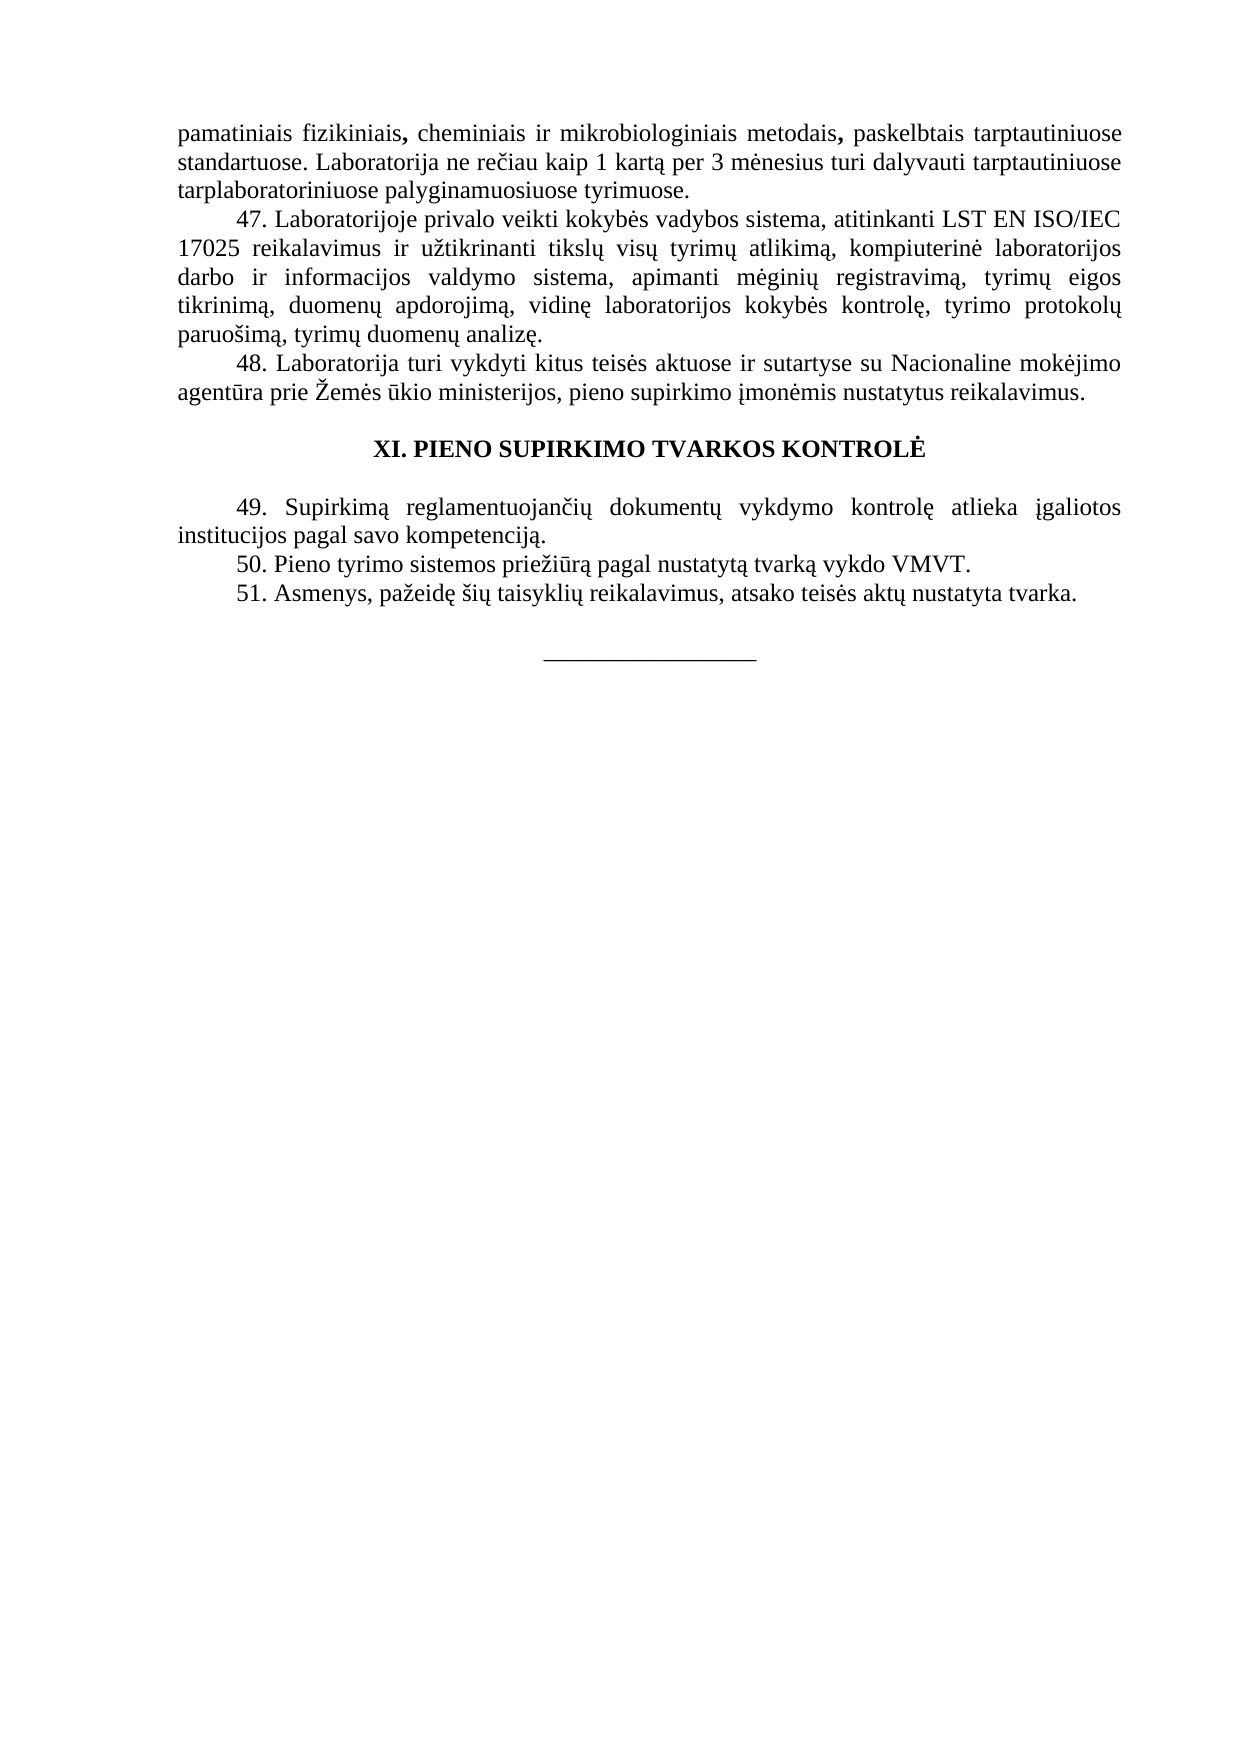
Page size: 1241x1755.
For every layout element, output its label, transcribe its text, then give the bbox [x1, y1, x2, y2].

text 50. Pieno tyrimo sistemos priežiūrą pagal nustatytą tvarką vykdo VMVT. [177, 549, 1122, 578]
text XI. PIENO SUPIRKIMO TVARKOS KONTROLĖ [177, 434, 1122, 463]
text 48. Laboratorija turi vykdyti kitus teisės aktuose ir sutartyse su Nacionaline mokėjimo agentūra prie Žemės ūkio ministerijos, pieno supirkimo įmonėmis nustatytus reikalavimus. [177, 348, 1122, 406]
text 49. Supirkimą reglamentuojančių dokumentų vykdymo kontrolę atlieka įgaliotos institucijos pagal savo kompetenciją. [177, 492, 1122, 549]
text pamatiniais fizikiniais, cheminiais ir mikrobiologiniais metodais, paskelbtais tarptautiniuose standartuose. Laboratorija ne rečiau kaip 1 kartą per 3 mėnesius turi dalyvauti tarptautiniuose tarplaboratoriniuose palyginamuosiuose tyrimuose. [177, 118, 1122, 204]
text 51. Asmenys, pažeidę šių taisyklių reikalavimus, atsako teisės aktų nustatyta tvarka. [177, 578, 1122, 607]
text _________________ [177, 636, 1122, 664]
text 47. Laboratorijoje privalo veikti kokybės vadybos sistema, atitinkanti LST EN ISO/IEC 17025 reikalavimus ir užtikrinanti tikslų visų tyrimų atlikimą, kompiuterinė laboratorijos darbo ir informacijos valdymo sistema, apimanti mėginių registravimą, tyrimų eigos tikrinimą, duomenų apdorojimą, vidinę laboratorijos kokybės kontrolę, tyrimo protokolų paruošimą, tyrimų duomenų analizę. [177, 204, 1122, 348]
